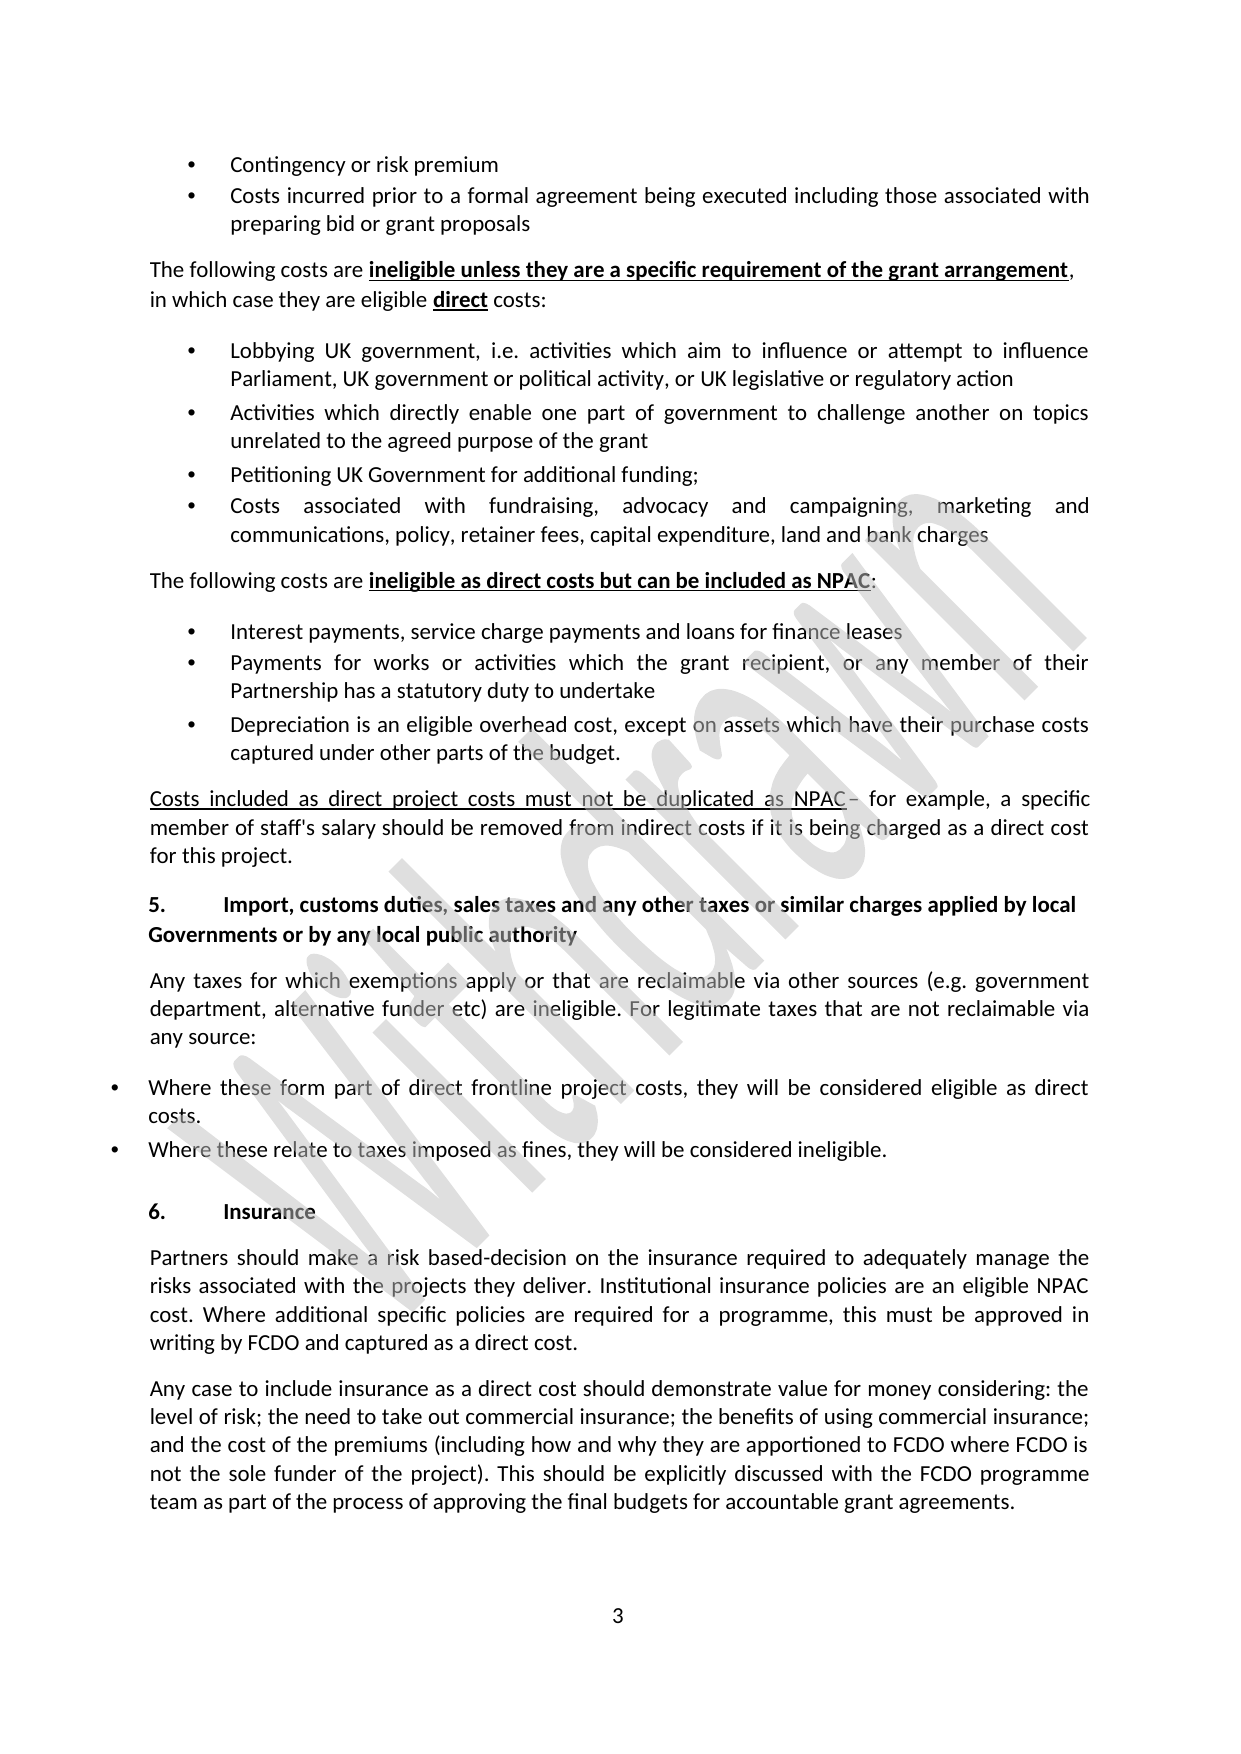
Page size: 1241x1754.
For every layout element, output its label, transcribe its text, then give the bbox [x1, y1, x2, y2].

text Costs included as direct project costs must not be duplicated as NPAC– for example, a specific member of staff's salary should be removed from indirect costs if it is being charged as a direct cost for this project. [846, 784, 1091, 869]
text The following costs are ineligible as direct costs but can be included as NPAC: [920, 566, 1014, 594]
list Interest payments, service charge payments and loans for finance leases [827, 617, 898, 645]
subtitle Insurance [351, 1197, 444, 1225]
text The following costs are ineligible as direct costs but can be included as NPAC: [149, 566, 859, 594]
list Petitioning UK Government for additional funding; [187, 460, 1091, 488]
list Where these relate to taxes imposed as fines, they will be considered ineligible. [111, 1135, 212, 1163]
text Any taxes for which exemptions apply or that are reclaimable via other sources (e.g. government department, alternative funder etc) are ineligible. For legitimate taxes that are not reclaimable via any source: [450, 966, 566, 1051]
list Costs associated with fundraising, advocacy and campaigning, marketing and communications, policy, retainer fees, capital expenditure, land and bank charges [187, 492, 1091, 548]
list Depreciation is an eligible overhead cost, except on assets which have their purchase costs captured under other parts of the budget. [884, 710, 1091, 766]
list Interest payments, service charge payments and loans for finance leases [901, 617, 968, 645]
subtitle Import, customs duties, sales taxes and any other taxes or similar charges applied by local Governments or by any local public authority [695, 890, 1091, 948]
list Payments for works or activities which the grant recipient, or any member of their Partnership has a statutory duty to undertake [868, 648, 943, 704]
subtitle Insurance [295, 1197, 348, 1225]
text Costs included as direct project costs must not be duplicated as NPAC– for example, a specific member of staff's salary should be removed from indirect costs if it is being charged as a direct cost for this project. [689, 810, 812, 869]
text Any case to include insurance as a direct cost should demonstrate value for money considering: the level of risk; the need to take out commercial insurance; the benefits of using commercial insurance; and the cost of the premiums (including how and why they are apportioned to FCDO where FCDO is not the sole funder of the project). This should be explicitly discussed with the FCDO programme team as part of the process of approving the final budgets for accountable grant agreements. [149, 1374, 1091, 1515]
text Costs included as direct project costs must not be duplicated as NPAC– for example, a specific member of staff's salary should be removed from indirect costs if it is being charged as a direct cost for this project. [149, 809, 603, 869]
text Any taxes for which exemptions apply or that are reclaimable via other sources (e.g. government department, alternative funder etc) are ineligible. For legitimate taxes that are not reclaimable via any source: [149, 966, 467, 1051]
text Any taxes for which exemptions apply or that are reclaimable via other sources (e.g. government department, alternative funder etc) are ineligible. For legitimate taxes that are not reclaimable via any source: [515, 966, 663, 1051]
subtitle Import, customs duties, sales taxes and any other taxes or similar charges applied by local Governments or by any local public authority [148, 890, 463, 948]
list Contingency or risk premium [187, 150, 1091, 178]
list Where these form part of direct frontline project costs, they will be considered eligible as direct costs. [272, 1073, 384, 1129]
list Depreciation is an eligible overhead cost, except on assets which have their purchase costs captured under other parts of the budget. [187, 710, 789, 766]
list Costs incurred prior to a formal agreement being executed including those associated with preparing bid or grant proposals [187, 181, 1091, 238]
subtitle Import, customs duties, sales taxes and any other taxes or similar charges applied by local Governments or by any local public authority [598, 890, 712, 948]
text Costs included as direct project costs must not be duplicated as NPAC– for example, a specific member of staff's salary should be removed from indirect costs if it is being charged as a direct cost for this project. [149, 784, 583, 808]
list Payments for works or activities which the grant recipient, or any member of their Partnership has a statutory duty to undertake [924, 648, 1091, 704]
text Partners should make a risk based-decision on the insurance required to adequately manage the risks associated with the projects they deliver. Institutional insurance policies are an eligible NPAC cost. Where additional specific policies are required for a programme, this must be approved in writing by FCDO and captured as a direct cost. [149, 1243, 1091, 1356]
list Where these form part of direct frontline project costs, they will be considered eligible as direct costs. [519, 1073, 1091, 1129]
list Where these form part of direct frontline project costs, they will be considered eligible as direct costs. [369, 1073, 467, 1129]
list Where these relate to taxes imposed as fines, they will be considered ineligible. [214, 1135, 302, 1163]
text Any taxes for which exemptions apply or that are reclaimable via other sources (e.g. government department, alternative funder etc) are ineligible. For legitimate taxes that are not reclaimable via any source: [609, 966, 1091, 1051]
text The following costs are ineligible unless they are a specific requirement of the grant arrangement, in which case they are eligible direct costs: [149, 256, 1091, 313]
list Where these form part of direct frontline project costs, they will be considered eligible as direct costs. [441, 1073, 546, 1129]
list Activities which directly enable one part of government to challenge another on topics unrelated to the agreed purpose of the grant [187, 398, 1091, 454]
list Lobbying UK government, i.e. activities which aim to influence or attempt to influence Parliament, UK government or political activity, or UK legislative or regulatory action [187, 336, 1091, 392]
list Interest payments, service charge payments and loans for finance leases [970, 617, 1065, 645]
list Interest payments, service charge payments and loans for finance leases [187, 617, 815, 645]
list Where these relate to taxes imposed as fines, they will be considered ineligible. [415, 1135, 501, 1163]
list Payments for works or activities which the grant recipient, or any member of their Partnership has a statutory duty to undertake [838, 648, 914, 704]
subtitle Insurance [462, 1197, 1091, 1225]
subtitle Insurance [148, 1197, 295, 1225]
text Costs included as direct project costs must not be duplicated as NPAC– for example, a specific member of staff's salary should be removed from indirect costs if it is being charged as a direct cost for this project. [615, 810, 713, 869]
list Depreciation is an eligible overhead cost, except on assets which have their purchase costs captured under other parts of the budget. [770, 710, 881, 766]
list Where these relate to taxes imposed as fines, they will be considered ineligible. [503, 1135, 1091, 1163]
subtitle Import, customs duties, sales taxes and any other taxes or similar charges applied by local Governments or by any local public authority [435, 890, 618, 948]
list Payments for works or activities which the grant recipient, or any member of their Partnership has a statutory duty to undertake [187, 648, 859, 704]
text The following costs are ineligible as direct costs but can be included as NPAC: [1016, 566, 1091, 594]
list Where these form part of direct frontline project costs, they will be considered eligible as direct costs. [111, 1073, 277, 1129]
